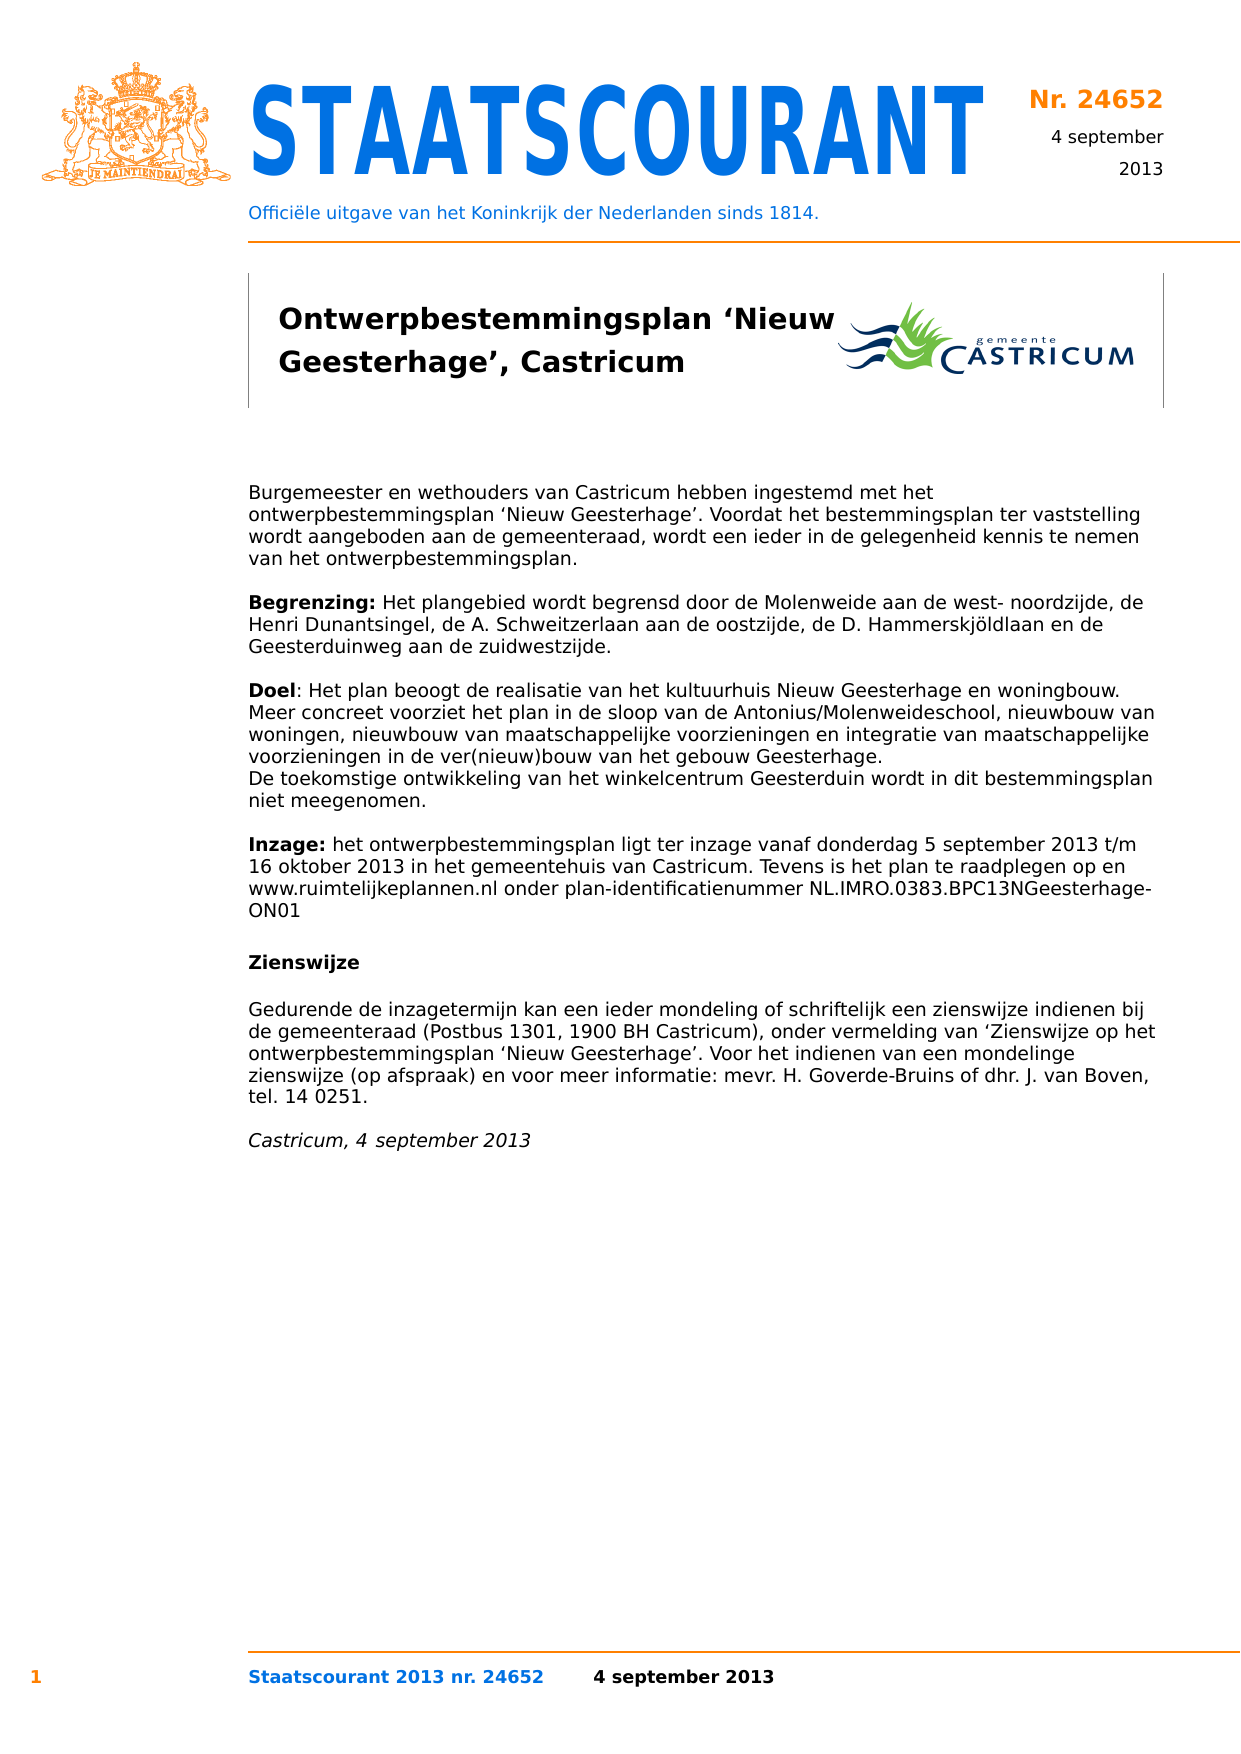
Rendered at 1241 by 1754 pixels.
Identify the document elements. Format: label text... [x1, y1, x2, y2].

text Doel: Het plan beoogt de realisatie van het kultuurhuis Nieuw Geesterhage en woningbouw. Meer concreet voorziet het plan in de sloop van de Antonius/Molenweideschool, nieuwbouw van woningen, nieuwbouw van maatschappelijke voorzieningen en integratie van maatschappelijke voorzieningen in de ver(nieuw)bouw van het gebouw Geesterhage. [248, 680, 1163, 768]
text Gedurende de inzagetermijn kan een ieder mondeling of schriftelijk een zienswijze indienen bij de gemeenteraad (Postbus 1301, 1900 BH Castricum), onder vermelding van ‘Zienswijze op het ontwerpbestemmingsplan ‘Nieuw Geesterhage’. Voor het indienen van een mondelinge zienswijze (op afspraak) en voor meer informatie: mevr. H. Goverde-Bruins of dhr. J. van Boven, tel. 14 0251. [248, 998, 1163, 1108]
subtitle Zienswijze [248, 952, 1163, 973]
text Begrenzing: Het plangebied wordt begrensd door de Molenweide aan de west- noordzijde, de Henri Dunantsingel, de A. Schweitzerlaan aan de oostzijde, de D. Hammerskjöldlaan en de Geesterduinweg aan de zuidwestzijde. [248, 592, 1163, 658]
picture [838, 302, 1134, 374]
table_cell Officiële uitgave van het Koninkrijk der Nederlanden sinds 1814. [248, 203, 1240, 241]
table_header Nr. 24652 [998, 62, 1240, 121]
text Burgemeester en wethouders van Castricum hebben ingestemd met het ontwerpbestemmingsplan ‘Nieuw Geesterhage’. Voordat het bestemmingsplan ter vaststelling wordt aangeboden aan de gemeenteraad, wordt een ieder in de gelegenheid kennis te nemen van het ontwerpbestemmingsplan. [248, 482, 1163, 570]
subtitle Ontwerpbestemmingsplan ‘Nieuw Geesterhage’, Castricum [249, 273, 1163, 408]
text Castricum, 4 september 2013 [248, 1130, 1163, 1152]
text Inzage: het ontwerpbestemmingsplan ligt ter inzage vanaf donderdag 5 september 2013 t/m 16 oktober 2013 in het gemeentehuis van Castricum. Tevens is het plan te raadplegen op en www.ruimtelijkeplannen.nl onder plan-identificatienummer NL.IMRO.0383.BPC13NGeesterhage-ON01 [248, 834, 1163, 922]
table_cell 4 september [998, 121, 1240, 153]
table_header STAATSCOURANT [248, 62, 998, 203]
text De toekomstige ontwikkeling van het winkelcentrum Geesterduin wordt in dit bestemmingsplan niet meegenomen. [248, 768, 1163, 812]
table_cell 2013 [998, 153, 1240, 203]
picture [41, 62, 231, 186]
table_header [25, 62, 248, 241]
